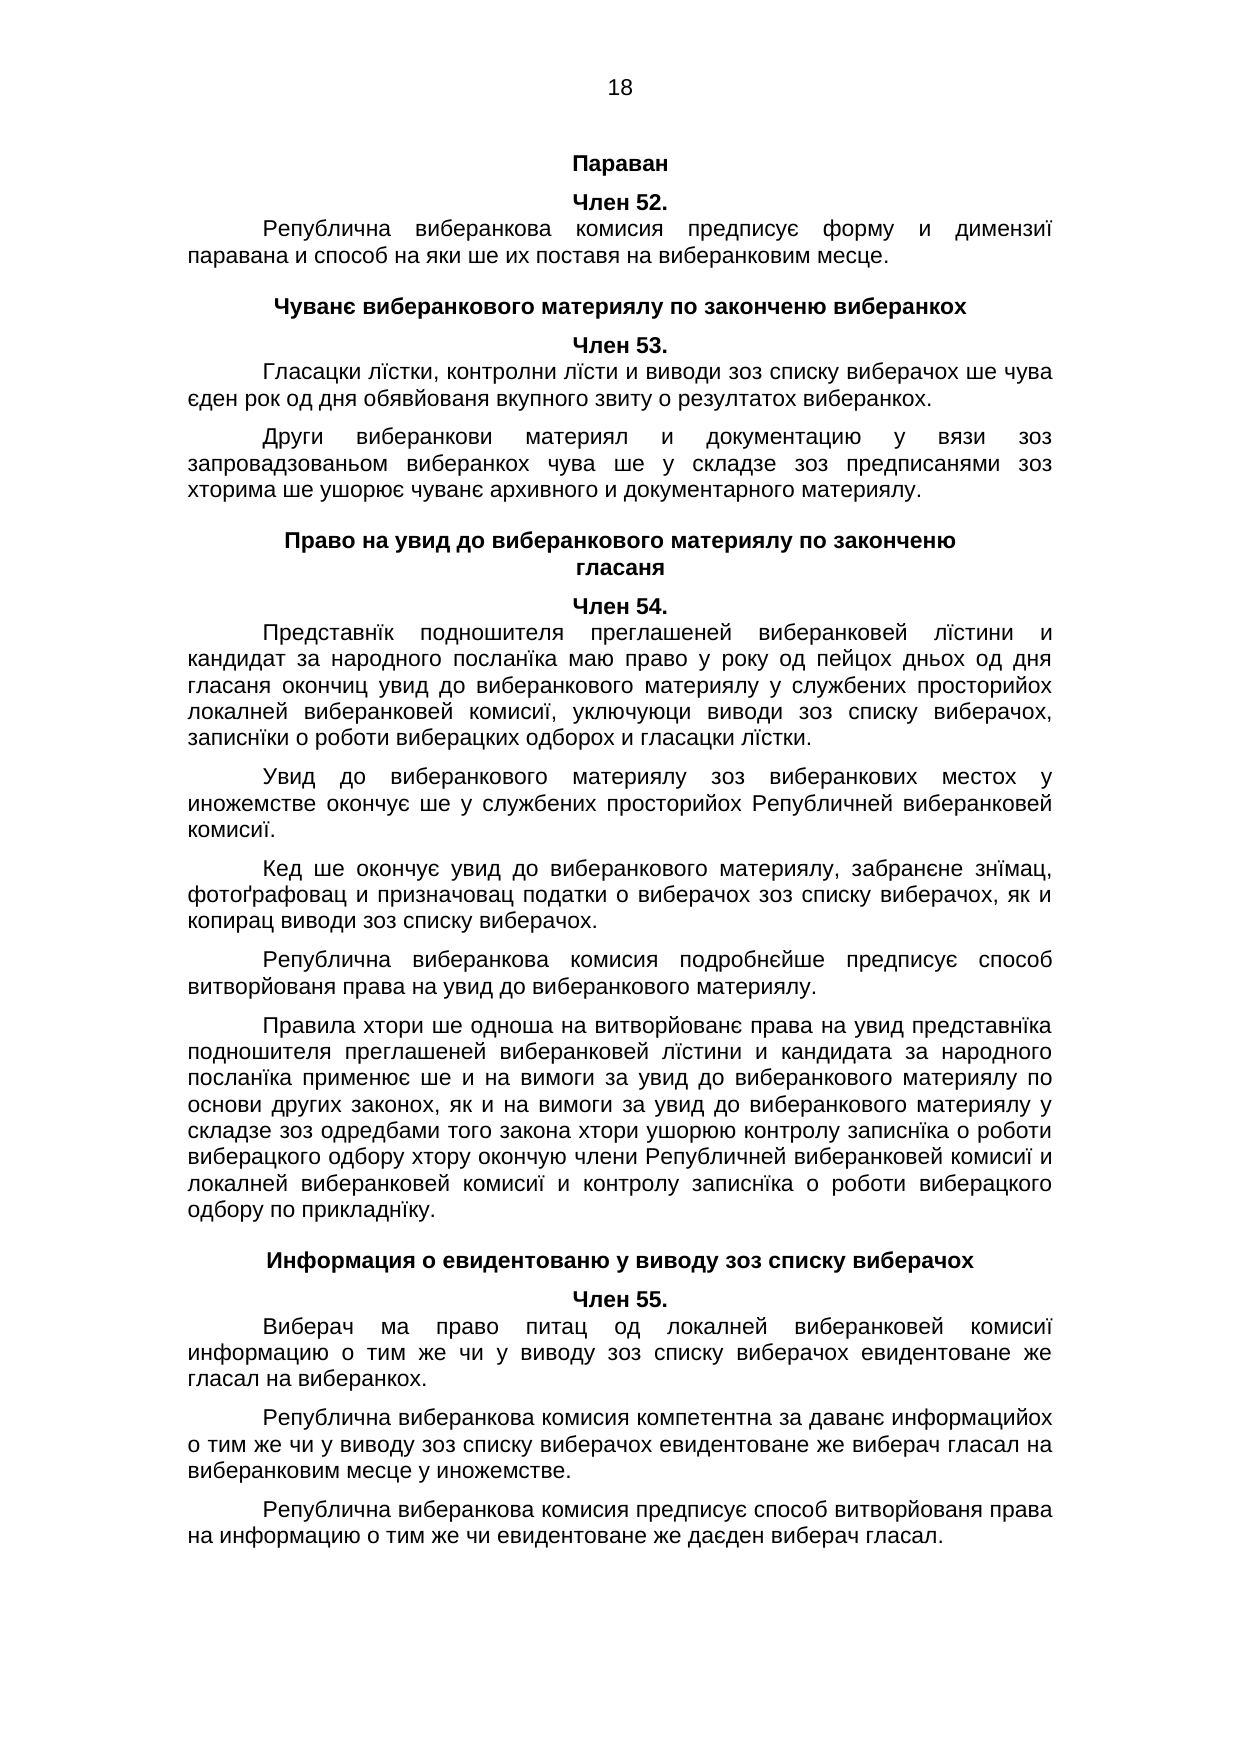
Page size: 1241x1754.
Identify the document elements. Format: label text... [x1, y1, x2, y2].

text Републична виберанкова комисия предписує способ витворйованя права на информацию о тим же чи евидентоване же даєден виберач гласал. [187, 1496, 1053, 1548]
text Член 55. [262, 1286, 978, 1313]
text Право на увид до виберанкового материялу по законченю гласаня [262, 527, 978, 580]
text Информация о евидентованю у виводу зоз списку виберачох [262, 1247, 978, 1274]
text Член 54. [262, 593, 978, 619]
text Кед ше окончує увид до виберанкового материялу, забранєне знїмац, фотоґрафовац и призначовац податки о виберачох зоз списку виберачох, як и копирац виводи зоз списку виберачох. [187, 855, 1053, 934]
text Параван [262, 150, 978, 176]
text Член 52. [262, 189, 978, 215]
text Гласацки лїстки, контролни лїсти и виводи зоз списку виберачох ше чува єден рок од дня обявйованя вкупного звиту о резултатох виберанкох. [187, 358, 1053, 411]
text Републична виберанкова комисия компетентна за даванє информацийох о тим же чи у виводу зоз списку виберачох евидентоване же виберач гласал на виберанковим месце у иножемстве. [187, 1404, 1053, 1483]
text Увид до виберанкового материялу зоз виберанкових местох у иножемстве окончує ше у службених просторийох Републичней виберанковей комисиї. [187, 763, 1053, 842]
text Чуванє виберанкового материялу по законченю виберанкох [262, 293, 978, 319]
text Представнїк подношителя преглашеней виберанковей лїстини и кандидат за народного посланїка маю право у року од пейцох дньох од дня гласаня окончиц увид до виберанкового материялу у службених просторийох локалней виберанковей комисиї, уключуюци виводи зоз списку виберачох, записнїки о роботи виберацких одборох и гласацки лїстки. [187, 619, 1053, 751]
text Републична виберанкова комисия подробнєйше предписує способ витворйованя права на увид до виберанкового материялу. [187, 946, 1053, 999]
text Други виберанкови материял и документацию у вязи зоз запровадзованьом виберанкох чува ше у складзе зоз предписанями зоз хторима ше ушорює чуванє архивного и документарного материялу. [187, 423, 1053, 502]
text Виберач ма право питац од локалней виберанковей комисиї информацию о тим же чи у виводу зоз списку виберачох евидентоване же гласал на виберанкох. [187, 1313, 1053, 1392]
text Член 53. [262, 332, 978, 358]
text Републична виберанкова комисия предписує форму и димензиї паравана и способ на яки ше их поставя на виберанковим месце. [187, 215, 1053, 268]
text Правила хтори ше одноша на витворйованє права на увид представнїка подношителя преглашеней виберанковей лїстини и кандидата за народного посланїка применює ше и на вимоги за увид до виберанкового материялу по основи других законох, як и на вимоги за увид до виберанкового материялу у складзе зоз одредбами того закона хтори ушорюю контролу записнїка о роботи виберацкого одбору хтору окончую члени Републичней виберанковей комисиї и локалней виберанковей комисиї и контролу записнїка о роботи виберацкого одбору по прикладнїку. [187, 1012, 1053, 1222]
